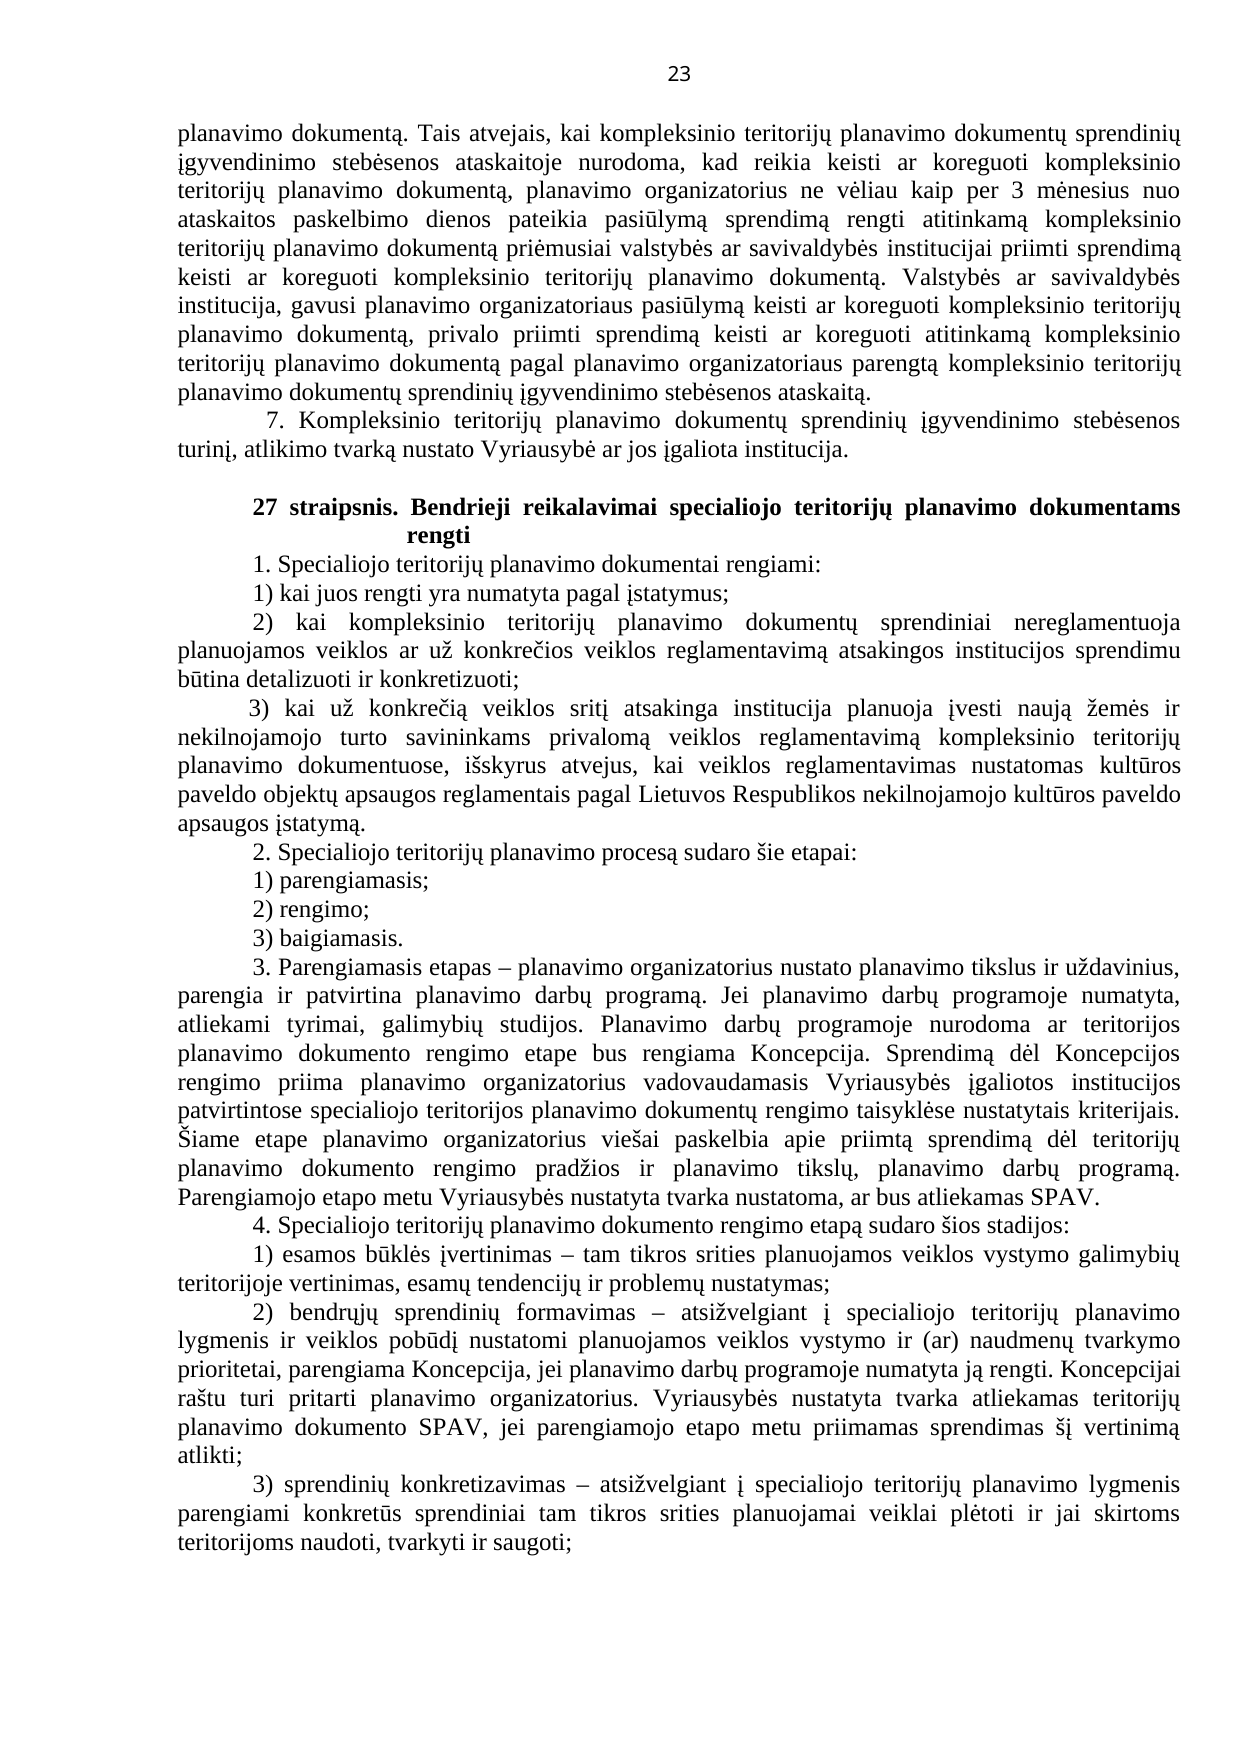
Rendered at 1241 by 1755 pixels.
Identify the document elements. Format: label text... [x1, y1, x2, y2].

text 2. Specialiojo teritorijų planavimo procesą sudaro šie etapai: [177, 837, 1181, 866]
text 3) kai už konkrečią veiklos sritį atsakinga institucija planuoja įvesti naują žemės ir nekilnojamojo turto savininkams privalomą veiklos reglamentavimą kompleksinio teritorijų planavimo dokumentuose, išskyrus atvejus, kai veiklos reglamentavimas nustatomas kultūros paveldo objektų apsaugos reglamentais pagal Lietuvos Respublikos nekilnojamojo kultūros paveldo apsaugos įstatymą. [177, 693, 1181, 837]
text 2) rengimo; [177, 894, 1181, 923]
text planavimo dokumentą. Tais atvejais, kai kompleksinio teritorijų planavimo dokumentų sprendinių įgyvendinimo stebėsenos ataskaitoje nurodoma, kad reikia keisti ar koreguoti kompleksinio teritorijų planavimo dokumentą, planavimo organizatorius ne vėliau kaip per 3 mėnesius nuo ataskaitos paskelbimo dienos pateikia pasiūlymą sprendimą rengti atitinkamą kompleksinio teritorijų planavimo dokumentą priėmusiai valstybės ar savivaldybės institucijai priimti sprendimą keisti ar koreguoti kompleksinio teritorijų planavimo dokumentą. Valstybės ar savivaldybės institucija, gavusi planavimo organizatoriaus pasiūlymą keisti ar koreguoti kompleksinio teritorijų planavimo dokumentą, privalo priimti sprendimą keisti ar koreguoti atitinkamą kompleksinio teritorijų planavimo dokumentą pagal planavimo organizatoriaus parengtą kompleksinio teritorijų planavimo dokumentų sprendinių įgyvendinimo stebėsenos ataskaitą. [177, 118, 1181, 406]
text 1) parengiamasis; [177, 866, 1181, 894]
text 3. Parengiamasis etapas – planavimo organizatorius nustato planavimo tikslus ir uždavinius, parengia ir patvirtina planavimo darbų programą. Jei planavimo darbų programoje numatyta, atliekami tyrimai, galimybių studijos. Planavimo darbų programoje nurodoma ar teritorijos planavimo dokumento rengimo etape bus rengiama Koncepcija. Sprendimą dėl Koncepcijos rengimo priima planavimo organizatorius vadovaudamasis Vyriausybės įgaliotos institucijos patvirtintose specialiojo teritorijos planavimo dokumentų rengimo taisyklėse nustatytais kriterijais. Šiame etape planavimo organizatorius viešai paskelbia apie priimtą sprendimą dėl teritorijų planavimo dokumento rengimo pradžios ir planavimo tikslų, planavimo darbų programą. Parengiamojo etapo metu Vyriausybės nustatyta tvarka nustatoma, ar bus atliekamas SPAV. [177, 952, 1181, 1211]
text 27 straipsnis. Bendrieji reikalavimai specialiojo teritorijų planavimo dokumentams rengti [252, 492, 1181, 549]
text 3) sprendinių konkretizavimas – atsižvelgiant į specialiojo teritorijų planavimo lygmenis parengiami konkretūs sprendiniai tam tikros srities planuojamai veiklai plėtoti ir jai skirtoms teritorijoms naudoti, tvarkyti ir saugoti; [177, 1469, 1181, 1556]
text 2) bendrųjų sprendinių formavimas – atsižvelgiant į specialiojo teritorijų planavimo lygmenis ir veiklos pobūdį nustatomi planuojamos veiklos vystymo ir (ar) naudmenų tvarkymo prioritetai, parengiama Koncepcija, jei planavimo darbų programoje numatyta ją rengti. Koncepcijai raštu turi pritarti planavimo organizatorius. Vyriausybės nustatyta tvarka atliekamas teritorijų planavimo dokumento SPAV, jei parengiamojo etapo metu priimamas sprendimas šį vertinimą atlikti; [177, 1297, 1181, 1469]
text 4. Specialiojo teritorijų planavimo dokumento rengimo etapą sudaro šios stadijos: [177, 1211, 1181, 1239]
text 1) esamos būklės įvertinimas – tam tikros srities planuojamos veiklos vystymo galimybių teritorijoje vertinimas, esamų tendencijų ir problemų nustatymas; [177, 1239, 1181, 1297]
text 2) kai kompleksinio teritorijų planavimo dokumentų sprendiniai nereglamentuoja planuojamos veiklos ar už konkrečios veiklos reglamentavimą atsakingos institucijos sprendimu būtina detalizuoti ir konkretizuoti; [177, 607, 1181, 693]
text 1) kai juos rengti yra numatyta pagal įstatymus; [177, 578, 1181, 607]
text 3) baigiamasis. [177, 923, 1181, 952]
text 7. Kompleksinio teritorijų planavimo dokumentų sprendinių įgyvendinimo stebėsenos turinį, atlikimo tvarką nustato Vyriausybė ar jos įgaliota institucija. [177, 406, 1181, 463]
text 1. Specialiojo teritorijų planavimo dokumentai rengiami: [177, 549, 1181, 578]
